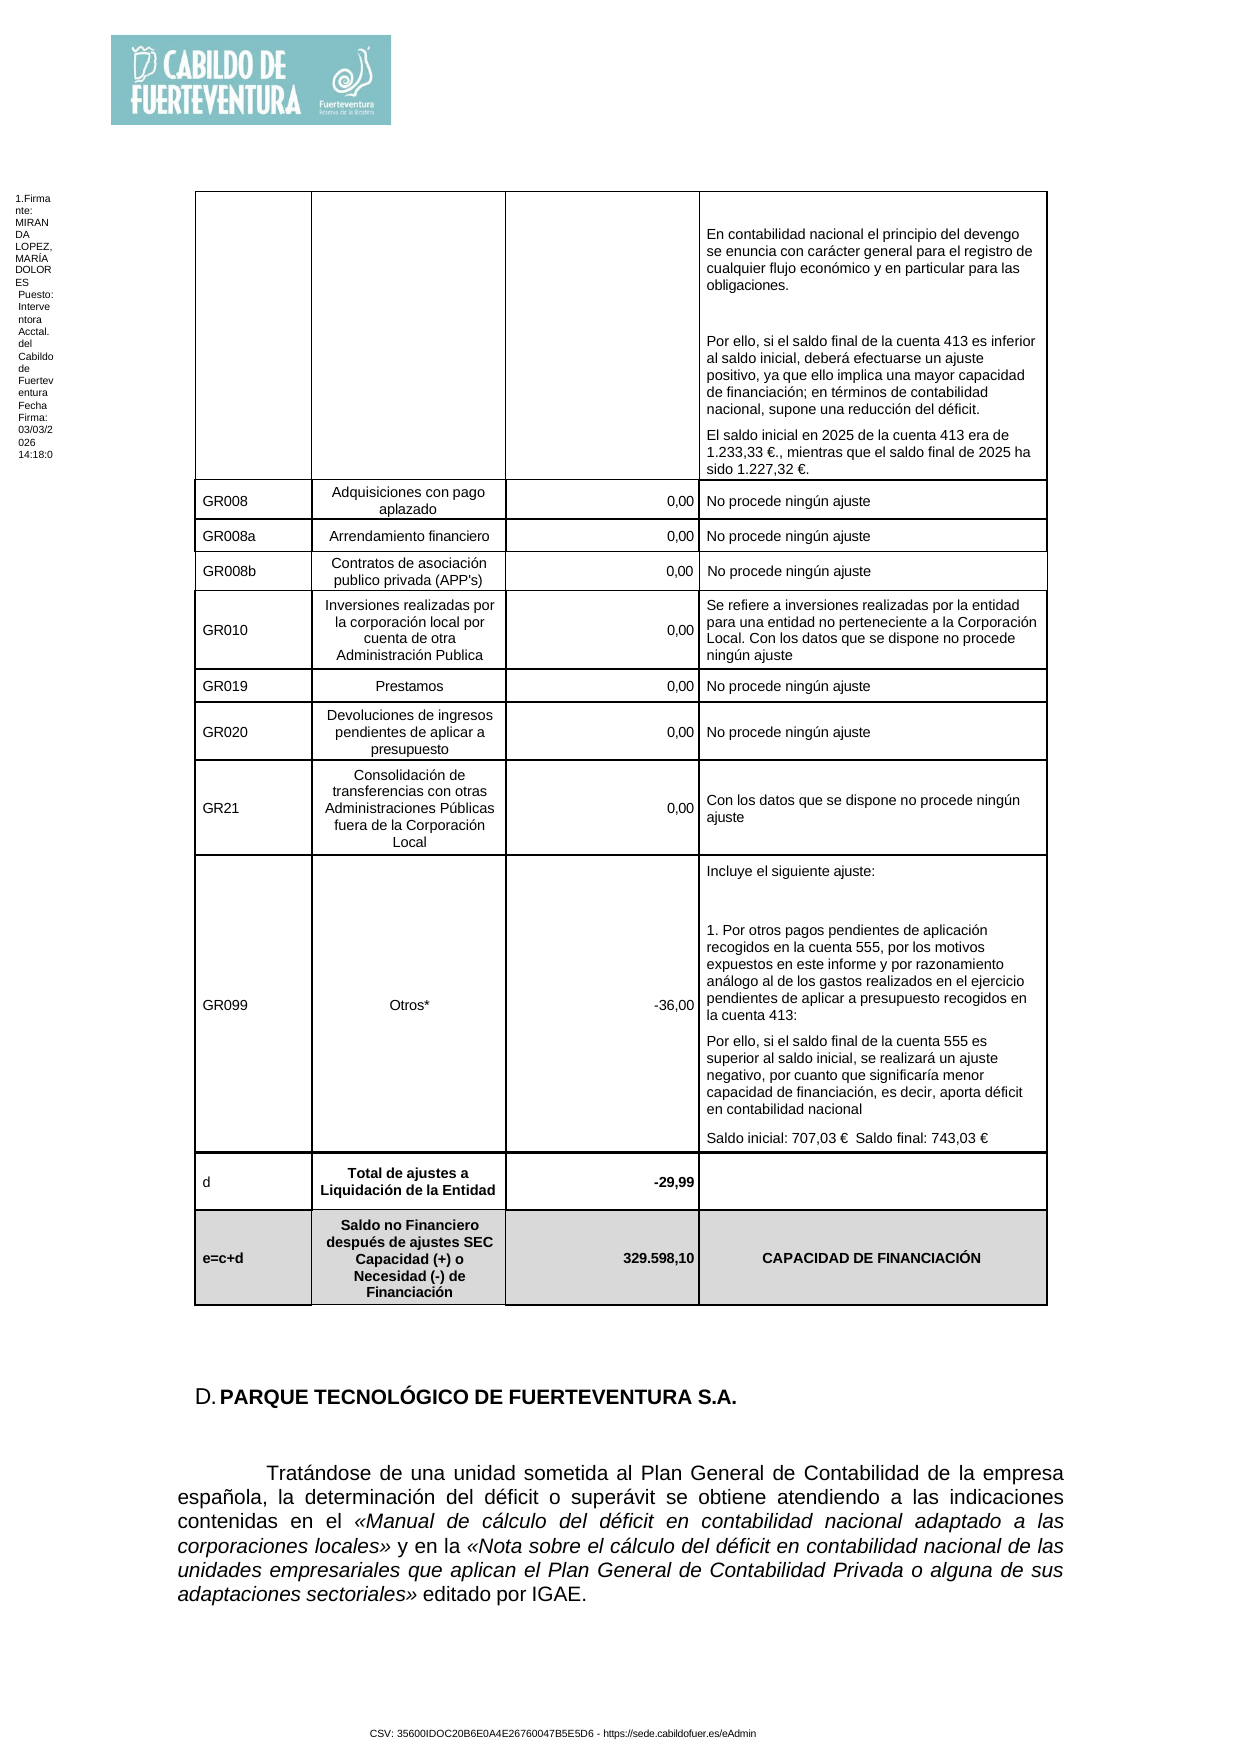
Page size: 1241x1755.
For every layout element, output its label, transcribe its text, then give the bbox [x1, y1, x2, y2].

text 1.Firmante: MIRANDA LOPEZ,MARÍA DOLORES [15, 192, 54, 288]
table_cell 0,00 [507, 703, 698, 759]
table_cell [700, 1154, 1046, 1209]
table_cell Contratos de asociación publico privada (APP's) [312, 552, 505, 590]
table_cell 329.598,10 [506, 1211, 698, 1304]
table_cell -36,00 [507, 856, 698, 1151]
table_cell GR010 [196, 591, 311, 668]
table_cell GR019 [196, 670, 311, 701]
table_cell Otros* [313, 856, 505, 1151]
table_cell Saldo no Financiero después de ajustes SEC Capacidad (+) o Necesidad (-) de Financiación [312, 1210, 505, 1304]
table_cell e=c+d [196, 1211, 311, 1304]
table_cell No procede ningún ajuste [700, 552, 1047, 590]
table_header En contabilidad nacional el principio del devengo se enuncia con carácter general para el registro de cualquier flujo económico y en particular para las obligaciones. Por ello, si el saldo final de la cuenta 413 es inferior al saldo inicial, deberá efectuarse un ajuste positivo, ya que ello implica una mayor capacidad de financiación; en términos de contabilidad nacional, supone una reducción del déficit. El saldo inicial en 2025 de la cuenta 413 era de 1.233,33 €., mientras que el saldo final de 2025 ha sido 1.227,32 €. [700, 192, 1046, 479]
table_cell -29,99 [507, 1154, 698, 1209]
table_cell No procede ningún ajuste [700, 703, 1046, 759]
table_cell Inversiones realizadas por la corporación local por cuenta de otra Administración Publica [313, 591, 505, 668]
table_cell Con los datos que se dispone no procede ningún ajuste [700, 761, 1046, 854]
table_cell GR008b [196, 552, 311, 590]
table_cell CAPACIDAD DE FINANCIACIÓN [700, 1211, 1046, 1304]
table_cell Se refiere a inversiones realizadas por la entidad para una entidad no perteneciente a la Corporación Local. Con los datos que se dispone no procede ningún ajuste [700, 591, 1046, 668]
table_cell GR099 [196, 856, 311, 1151]
table_cell d [196, 1154, 311, 1209]
table_cell GR020 [196, 703, 311, 759]
table_cell No procede ningún ajuste [700, 481, 1046, 518]
table_header [506, 192, 699, 479]
table_cell GR008a [196, 520, 311, 551]
table_cell Devoluciones de ingresos pendientes de aplicar a presupuesto [313, 703, 505, 759]
table_cell Adquisiciones con pago aplazado [313, 480, 505, 518]
table_cell 0,00 [507, 480, 698, 518]
table_cell Total de ajustes a Liquidación de la Entidad [313, 1154, 505, 1209]
table_cell No procede ningún ajuste [700, 520, 1046, 551]
table_cell Arrendamiento financiero [313, 520, 505, 551]
table_cell 0,00 [507, 591, 698, 668]
text Tratándose de una unidad sometida al Plan General de Contabilidad de la empresa española, la determinación del déficit o superávit se obtiene atendiendo a las indicaciones contenidas en el «Manual de cálculo del déficit en contabilidad nacional adaptado a las corporaciones locales» y en la «Nota sobre el cálculo del déficit en contabilidad nacional de las unidades empresariales que aplican el Plan General de Contabilidad Privada o alguna de sus adaptaciones sectoriales» editado por IGAE. [177, 1461, 1064, 1606]
table_header [312, 192, 505, 479]
table_header [196, 192, 311, 479]
table_cell 0,00 [506, 552, 699, 590]
table_cell Incluye el siguiente ajuste: 1. Por otros pagos pendientes de aplicación recogidos en la cuenta 555, por los motivos expuestos en este informe y por razonamiento análogo al de los gastos realizados en el ejercicio pendientes de aplicar a presupuesto recogidos en la cuenta 413: Por ello, si el saldo final de la cuenta 555 es superior al saldo inicial, se realizará un ajuste negativo, por cuanto que significaría menor capacidad de financiación, es decir, aporta déficit en contabilidad nacional Saldo inicial: 707,03 € Saldo final: 743,03 € [700, 856, 1046, 1151]
table_cell GR008 [196, 480, 311, 518]
table_cell Consolidación de transferencias con otras Administraciones Públicas fuera de la Corporación Local [313, 761, 505, 854]
text Puesto: Interventora Acctal. del Cabildo de Fuerteventura Fecha Firma: 03/03/2026 14:18:01 [18, 289, 54, 462]
table_cell GR21 [196, 761, 311, 854]
table_cell No procede ningún ajuste [700, 670, 1046, 701]
table_cell 0,00 [507, 761, 698, 854]
table_cell Prestamos [313, 670, 505, 701]
list PARQUE TECNOLÓGICO DE FUERTEVENTURA S.A. [194, 1383, 1161, 1410]
table_cell 0,00 [507, 670, 698, 701]
table_cell 0,00 [507, 520, 698, 551]
